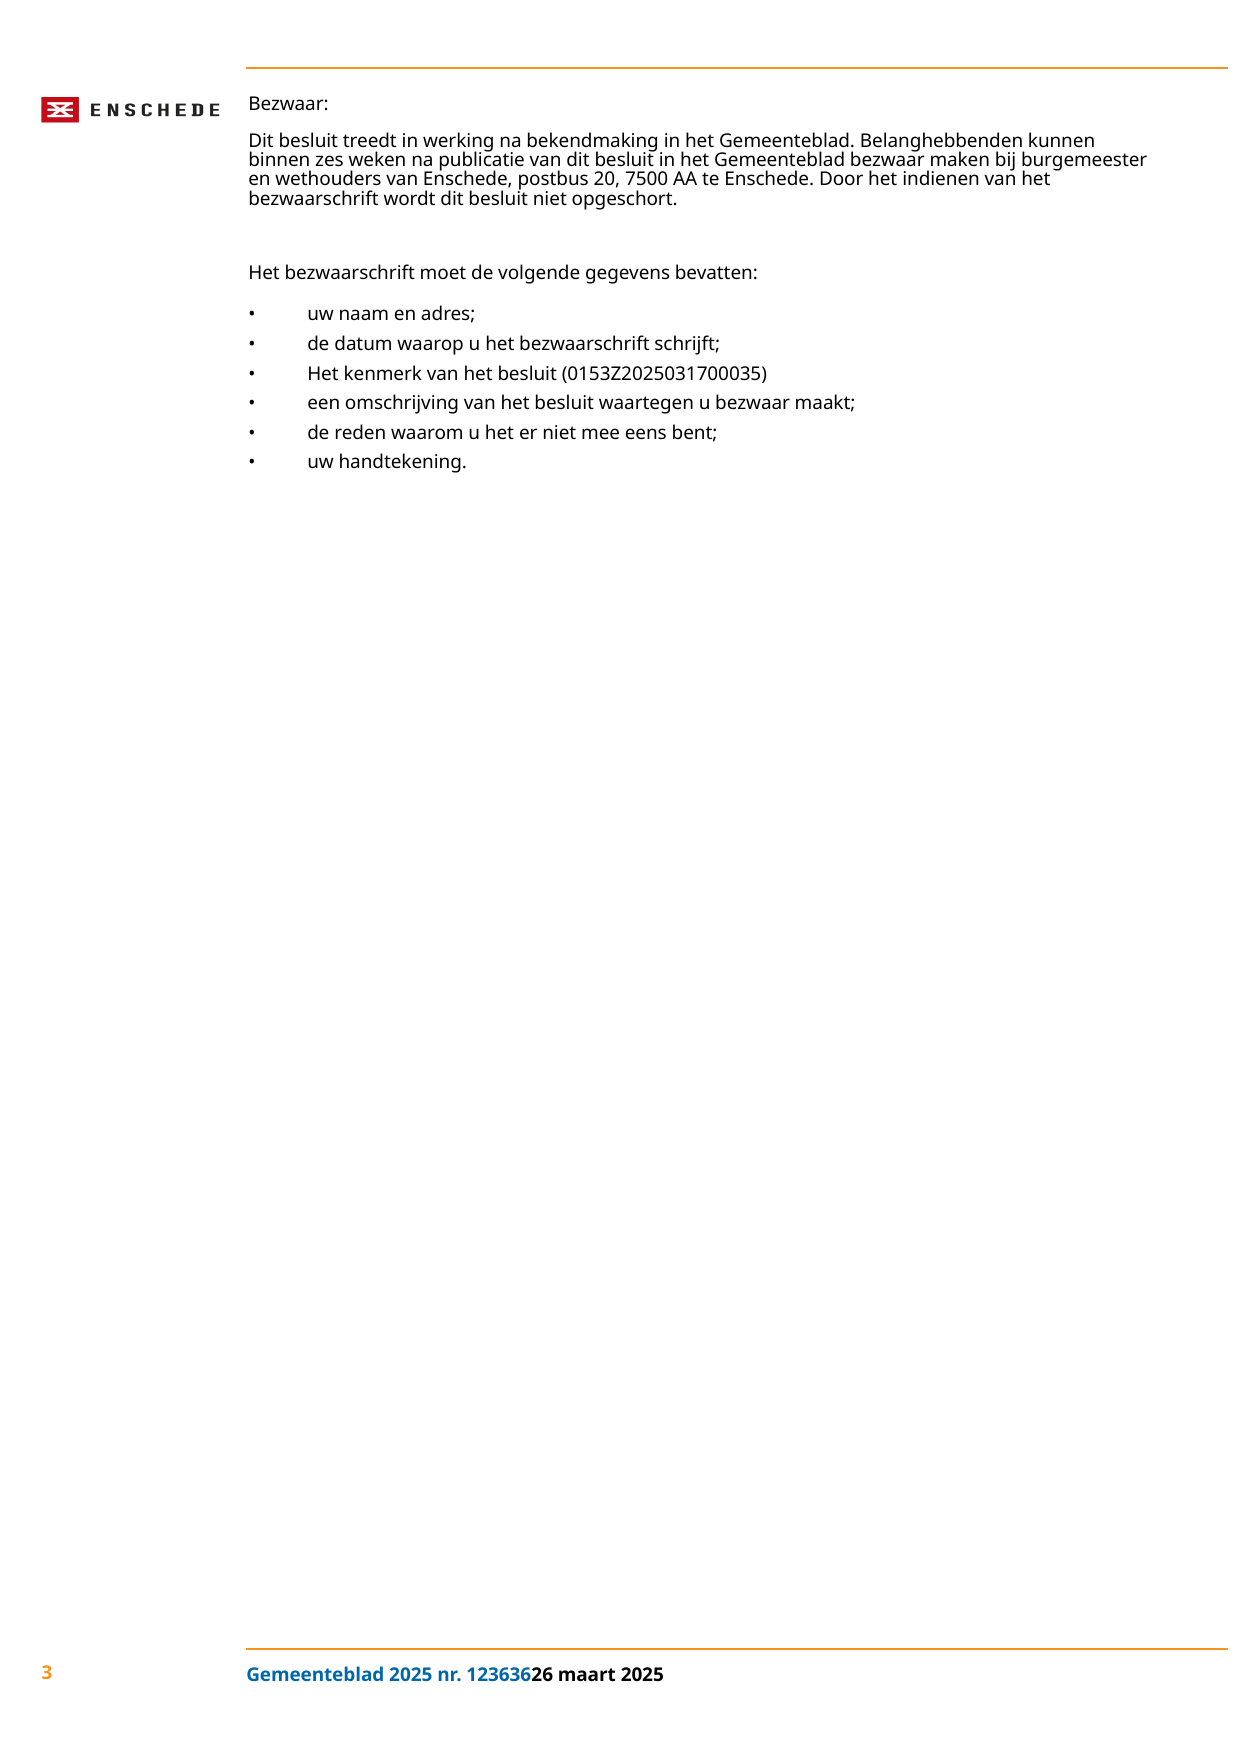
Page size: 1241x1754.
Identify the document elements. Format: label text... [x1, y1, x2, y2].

list uw naam en adres; [248, 301, 1152, 326]
text Dit besluit treedt in werking na bekendmaking in het Gemeenteblad. Belanghebbenden kunnen binnen zes weken na publicatie van dit besluit in het Gemeenteblad bezwaar maken bij burgemeester en wethouders van Enschede, postbus 20, 7500 AA te Enschede. Door het indienen van het bezwaarschrift wordt dit besluit niet opgeschort. [248, 132, 1152, 209]
text Bezwaar: [248, 95, 1152, 114]
list een omschrijving van het besluit waartegen u bezwaar maakt; [248, 389, 1152, 415]
list de reden waarom u het er niet mee eens bent; [248, 419, 1152, 445]
text Het bezwaarschrift moet de volgende gegevens bevatten: [248, 264, 1152, 283]
list uw handtekening. [248, 448, 1152, 474]
list Het kenmerk van het besluit (0153Z2025031700035) [248, 360, 1152, 386]
picture [41, 47, 231, 172]
list de datum waarop u het bezwaarschrift schrijft; [248, 330, 1152, 356]
